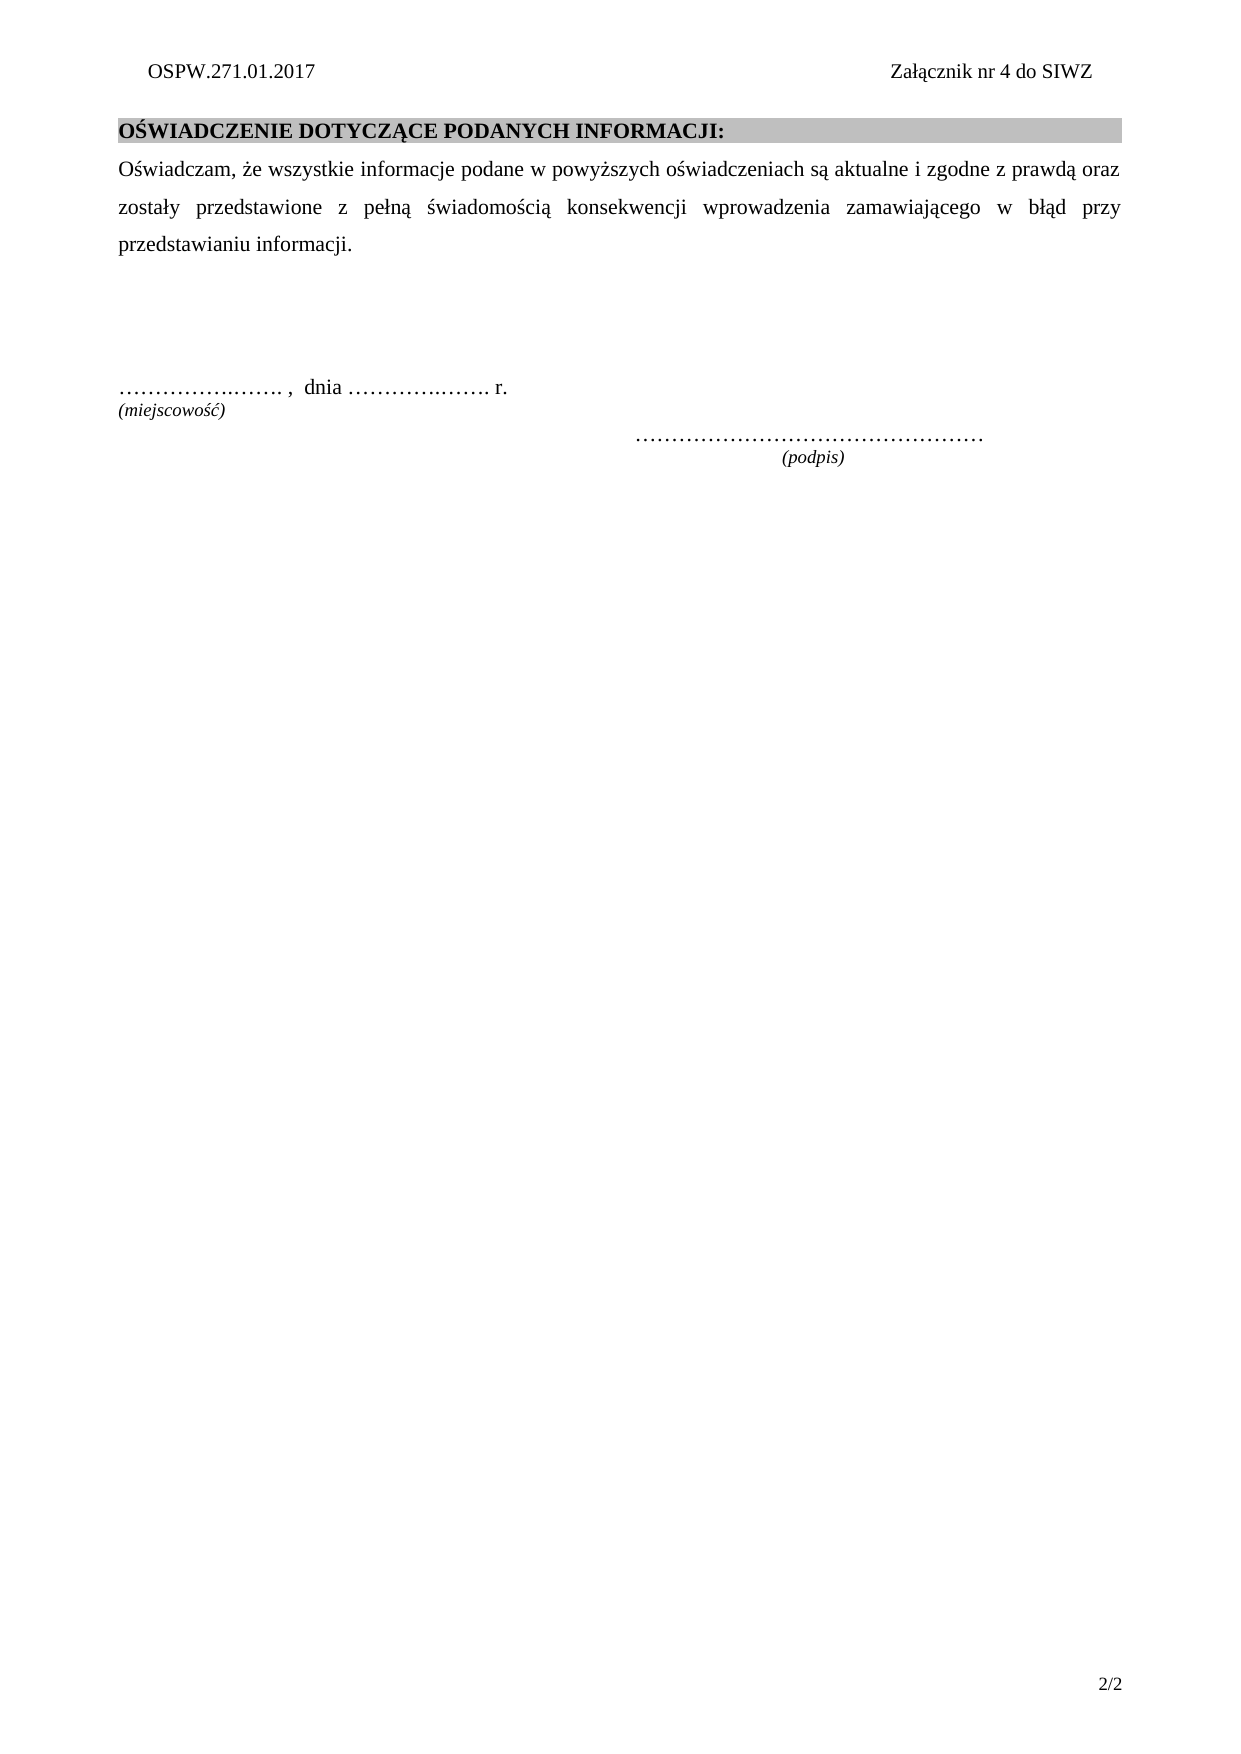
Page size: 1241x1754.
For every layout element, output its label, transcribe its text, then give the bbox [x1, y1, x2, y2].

text OŚWIADCZENIE DOTYCZĄCE PODANYCH INFORMACJI: [118, 118, 1122, 143]
text …………….……. , dnia ………….……. r. [118, 374, 1122, 399]
text (miejscowość) [118, 399, 1122, 421]
text (podpis) [708, 446, 1122, 468]
text Oświadczam, że wszystkie informacje podane w powyższych oświadczeniach są aktualne i zgodne z prawdą oraz zostały przedstawione z pełną świadomością konsekwencji wprowadzenia zamawiającego w błąd przy przedstawianiu informacji. [118, 156, 1122, 257]
text ………………………………………… [118, 421, 1122, 446]
